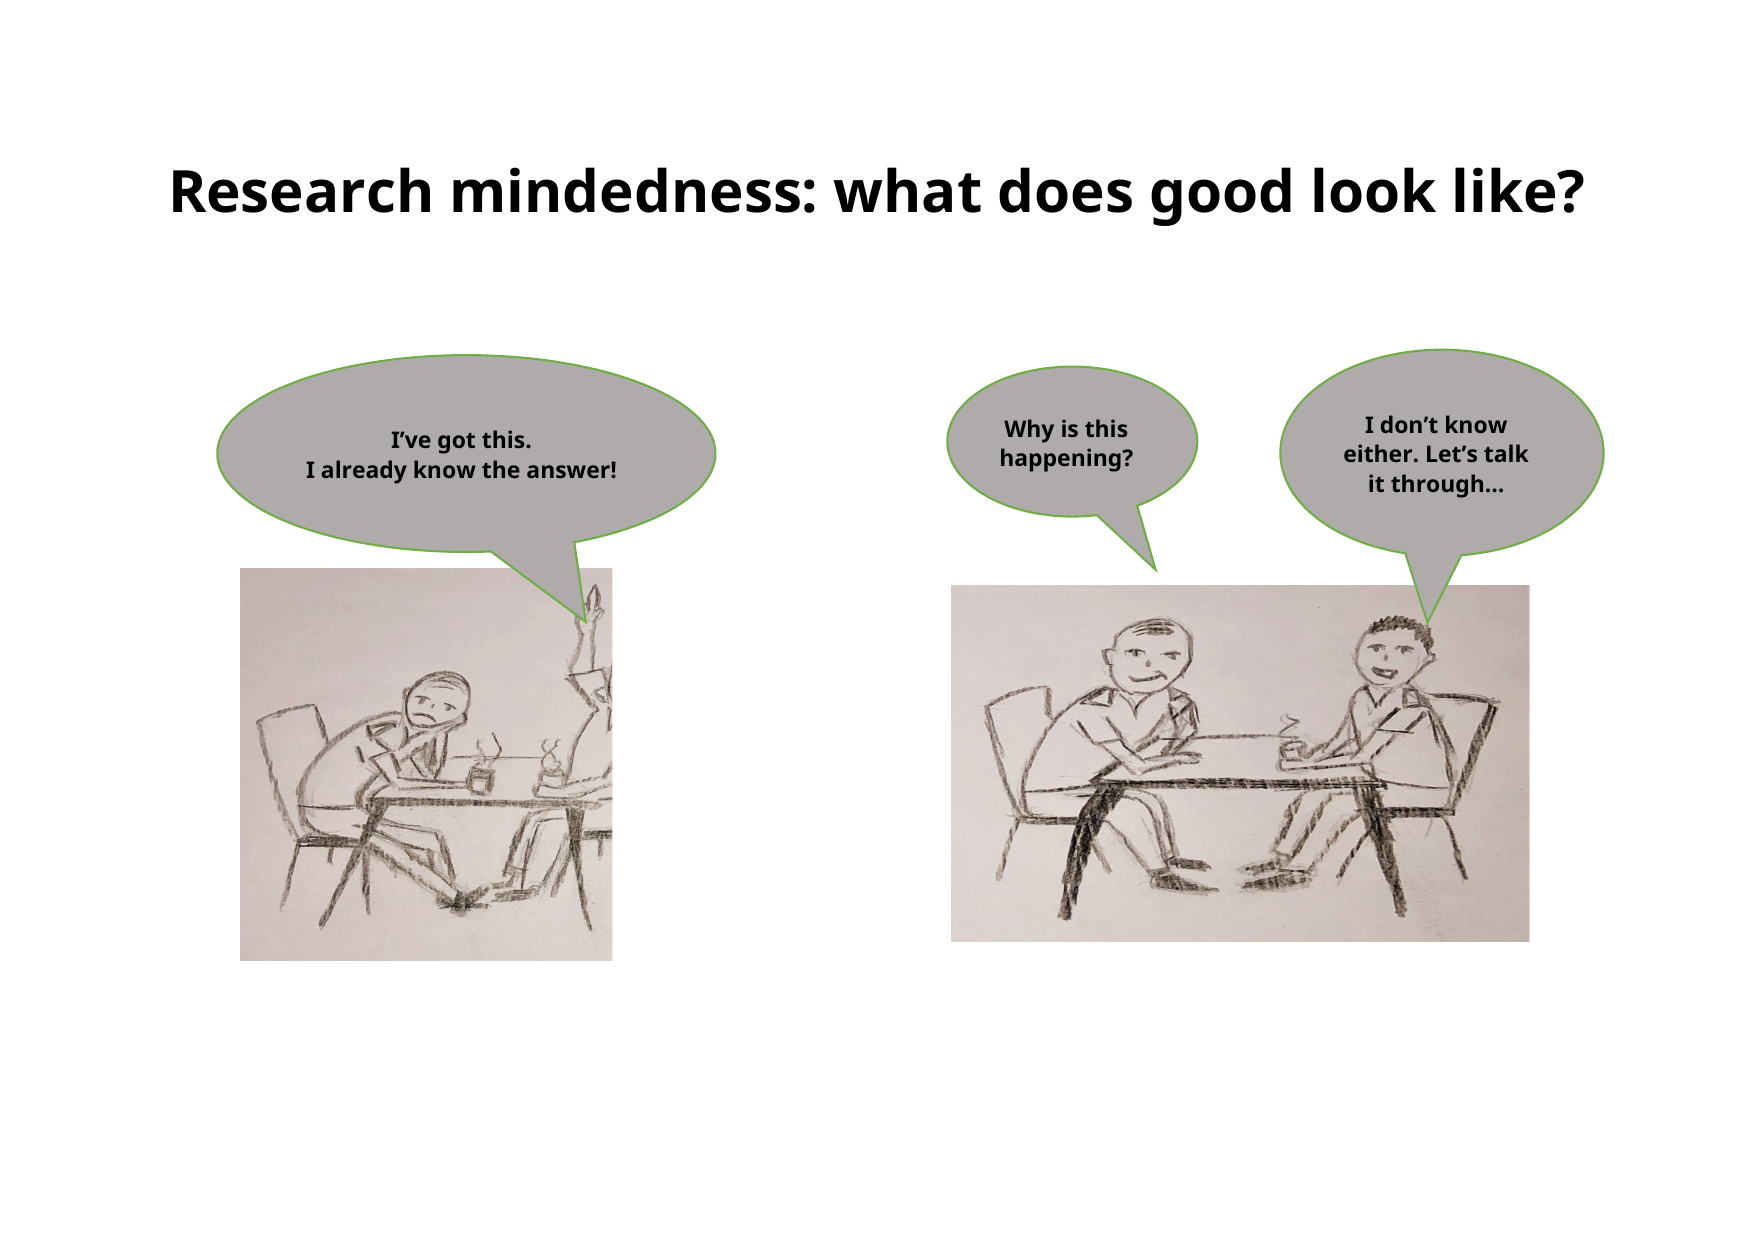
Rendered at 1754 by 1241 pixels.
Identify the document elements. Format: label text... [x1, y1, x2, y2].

text Research mindedness: what does good look like? [150, 150, 1604, 229]
